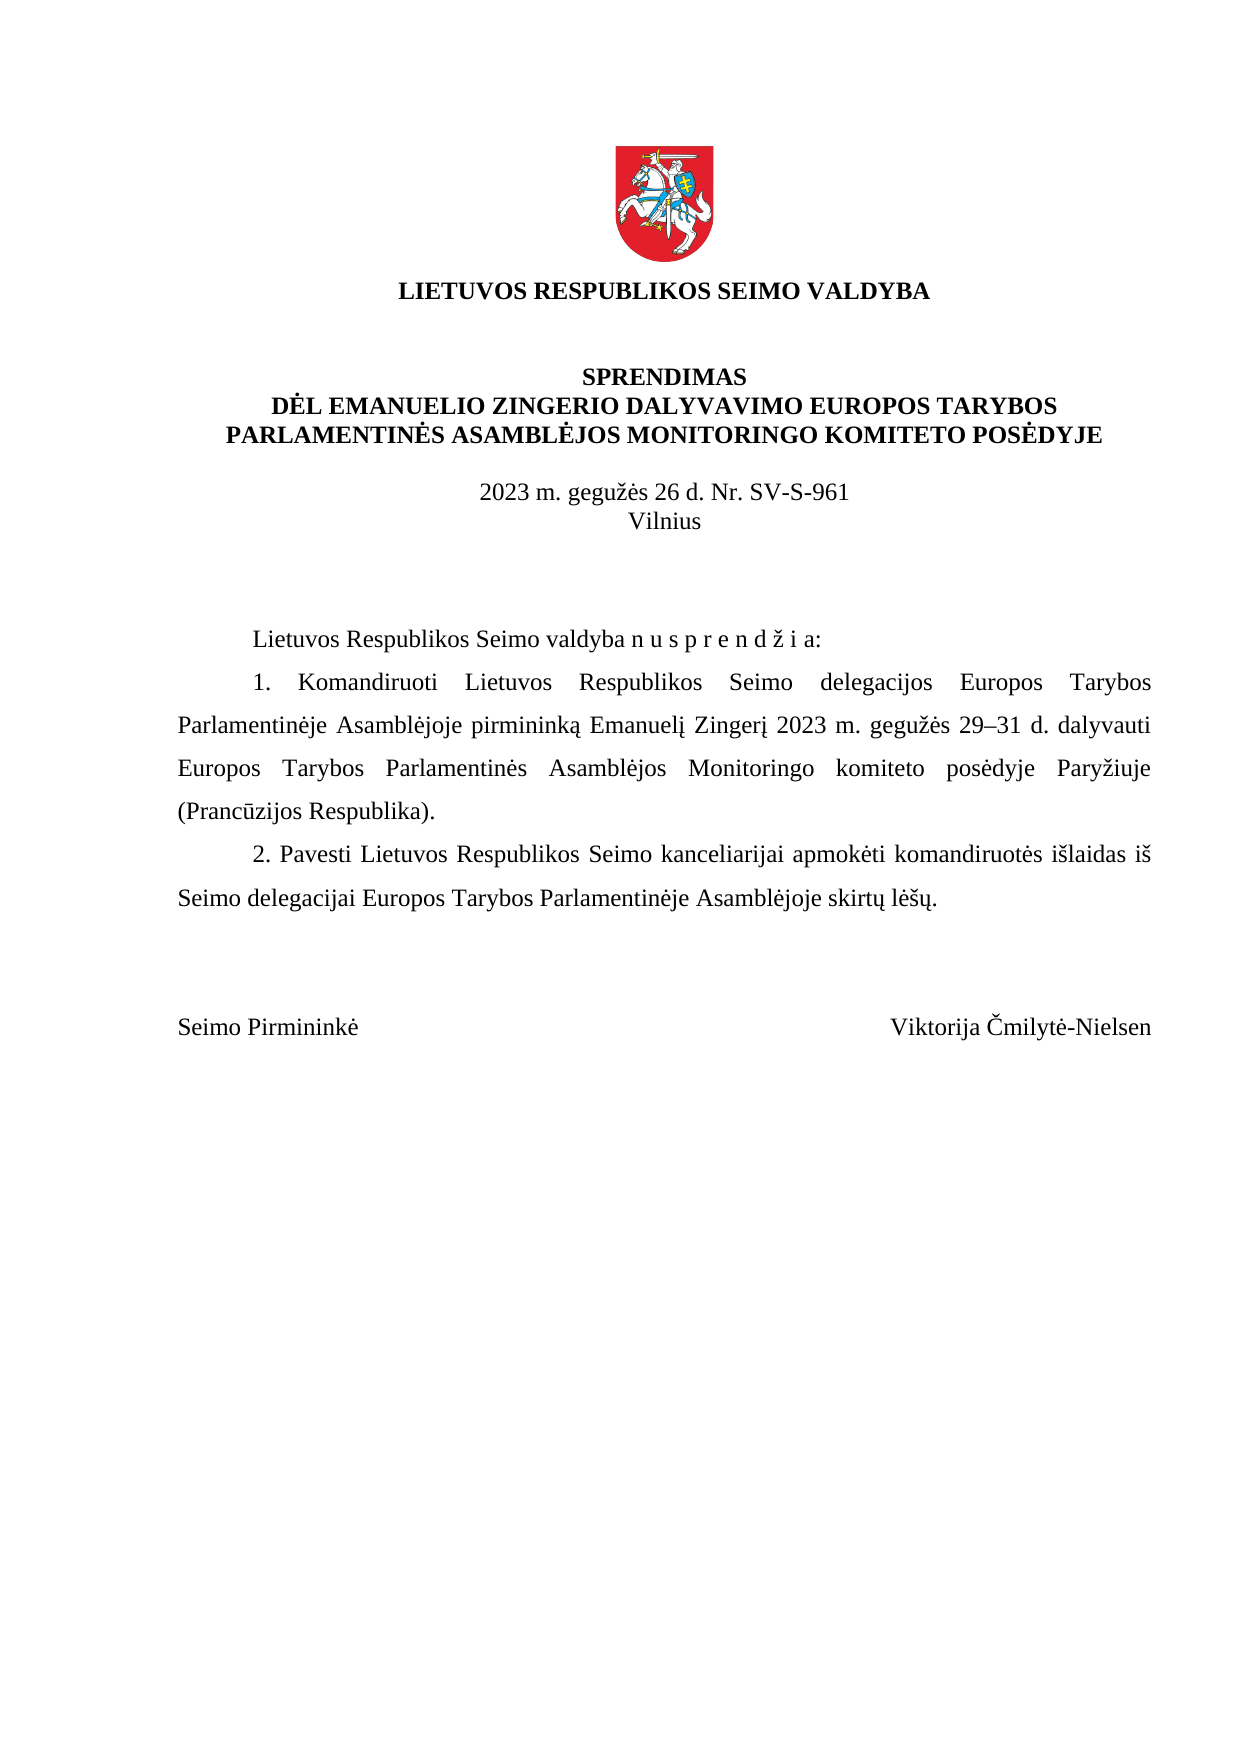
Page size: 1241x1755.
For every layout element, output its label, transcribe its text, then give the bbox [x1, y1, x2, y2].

text DĖL EMANUELIO ZINGERIO DALYVAVIMO EUROPOS TARYBOS PARLAMENTINĖS ASAMBLĖJOS MONITORINGO KOMITETO POSĖDYJE [177, 391, 1152, 448]
text SPRENDIMAS [177, 362, 1152, 391]
text 1. Komandiruoti Lietuvos Respublikos Seimo delegacijos Europos Tarybos Parlamentinėje Asamblėjoje pirmininką Emanuelį Zingerį 2023 m. gegužės 29–31 d. dalyvauti Europos Tarybos Parlamentinės Asamblėjos Monitoringo komiteto posėdyje Paryžiuje (Prancūzijos Respublika). [177, 667, 1152, 825]
text LIETUVOS RESPUBLIKOS SEIMO VALDYBA [177, 276, 1152, 305]
text Lietuvos Respublikos Seimo valdyba nusprendžia: [177, 624, 1152, 653]
text 2. Pavesti Lietuvos Respublikos Seimo kanceliarijai apmokėti komandiruotės išlaidas iš Seimo delegacijai Europos Tarybos Parlamentinėje Asamblėjoje skirtų lėšų. [177, 839, 1152, 911]
text 2023 m. gegužės 26 d. Nr. SV-S-961 [177, 477, 1152, 506]
text Vilnius [177, 506, 1152, 535]
text Seimo Pirmininkė Viktorija Čmilytė-Nielsen [177, 1012, 1152, 1041]
